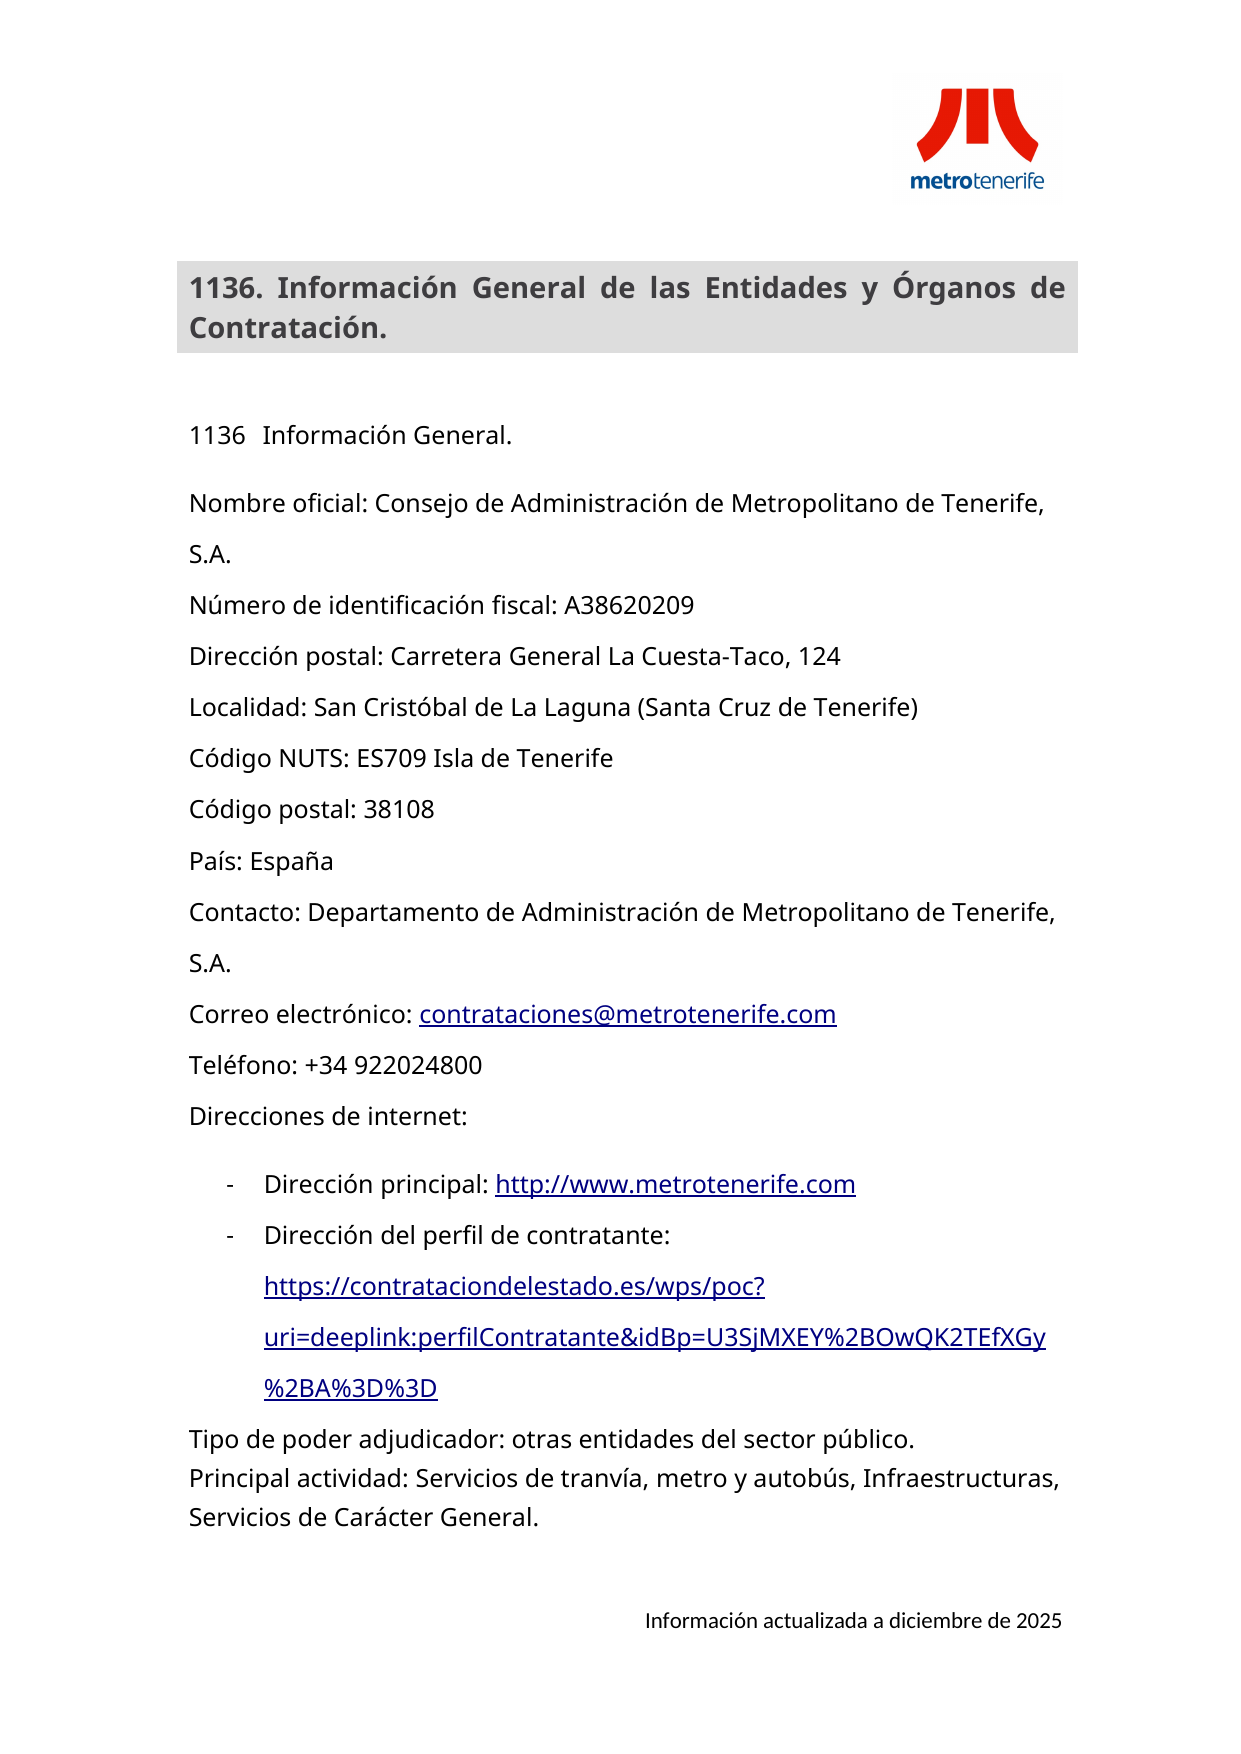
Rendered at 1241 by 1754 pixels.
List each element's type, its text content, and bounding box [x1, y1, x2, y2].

table_header 1136. Información General de las Entidades y Órganos de Contratación. [177, 261, 1078, 353]
table_cell 1136 Información General. Nombre oficial: Consejo de Administración de Metropolitano de Tenerife, S.A. Número de identificación fiscal: A38620209 Dirección postal: Carretera General La Cuesta-Taco, 124 Localidad: San Cristóbal de La Laguna (Santa Cruz de Tenerife) Código NUTS: ES709 Isla de Tenerife Código postal: 38108 País: España Contacto: Departamento de Administración de Metropolitano de Tenerife, S.A. Correo electrónico: contrataciones@metrotenerife.com Teléfono: +34 922024800 Direcciones de internet: Dirección principal: http://www.metrotenerife.com Dirección del perfil de contratante: https://contrataciondelestado.es/wps/poc?uri=deeplink:perfilContratante&idBp=U3SjMXEY%2BOwQK2TEfXGy%2BA%3D%3D Tipo de poder adjudicador: otras entidades del sector público. Principal actividad: Servicios de tranvía, metro y autobús, Infraestructuras, Servicios de Carácter General. [177, 353, 1078, 1604]
